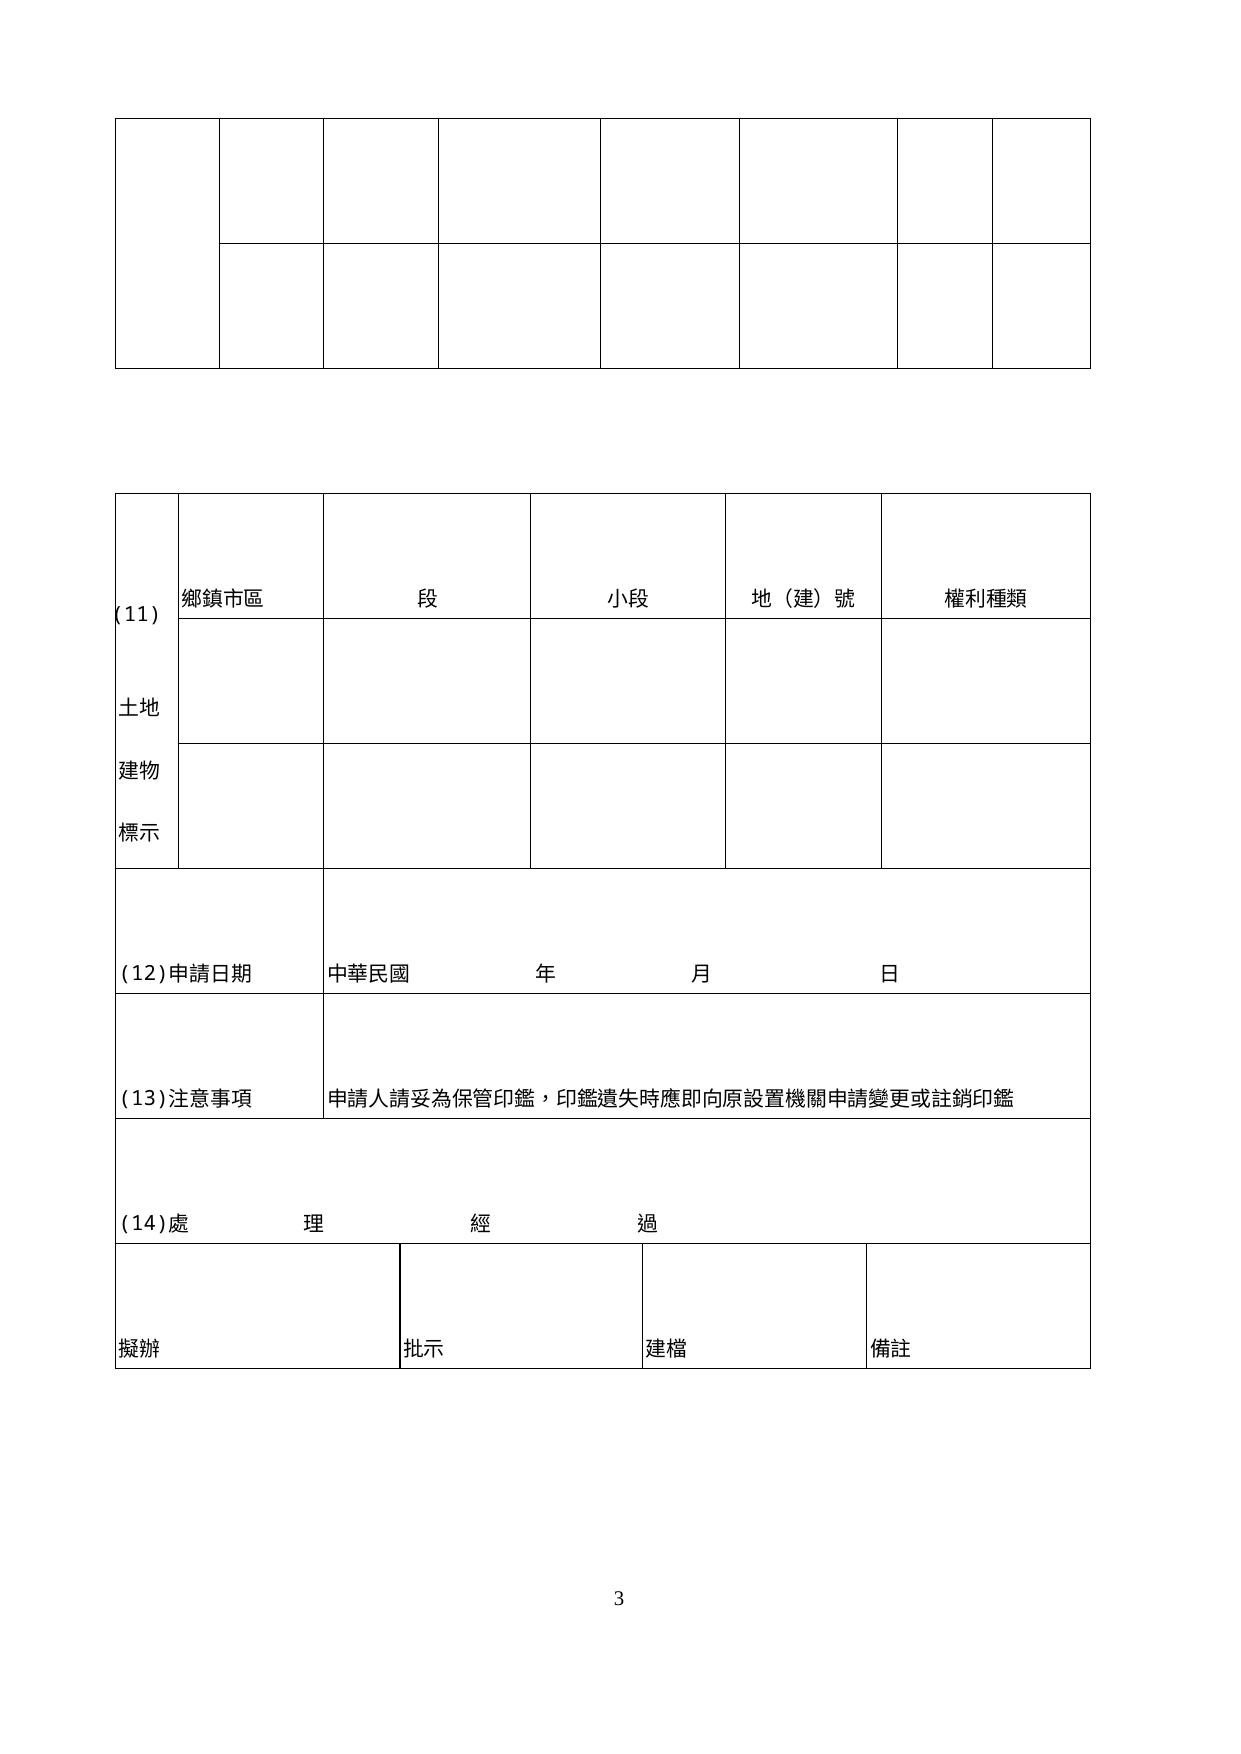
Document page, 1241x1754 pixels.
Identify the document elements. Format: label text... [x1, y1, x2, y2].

table_cell [179, 619, 323, 743]
table_cell 權利種類 [882, 494, 1090, 618]
table_cell [882, 619, 1090, 743]
table_cell [726, 619, 881, 743]
table_cell 中華民國 年 月 日 [324, 869, 1090, 993]
table_cell 地（建）號 [726, 494, 881, 618]
table_cell (13)注意事項 [116, 994, 323, 1118]
table_cell [993, 244, 1090, 368]
table_cell [324, 119, 438, 243]
table_cell [220, 119, 323, 243]
table_cell [898, 119, 992, 243]
table_cell 批示 [401, 1244, 642, 1368]
table_cell 鄉鎮市區 [179, 494, 323, 618]
table_cell [601, 119, 739, 243]
table_cell [220, 244, 323, 368]
table_cell 建檔 [643, 1244, 866, 1368]
table_cell 段 [324, 494, 530, 618]
table_cell [179, 744, 323, 868]
table_cell [115, 369, 1090, 493]
table_cell [740, 119, 897, 243]
table_cell [740, 244, 897, 368]
table_cell [324, 244, 438, 368]
table_cell [882, 744, 1090, 868]
table_cell [324, 744, 530, 868]
table_cell [601, 244, 739, 368]
table_cell [439, 119, 600, 243]
table_cell [439, 244, 600, 368]
table_cell 備註 [867, 1244, 1090, 1368]
table_cell (12)申請日期 [116, 869, 323, 993]
table_cell (14)處 理 經 過 [116, 1119, 1090, 1243]
table_cell [324, 619, 530, 743]
table_cell 擬辦 [116, 1244, 399, 1368]
table_cell 小段 [531, 494, 725, 618]
table_cell [531, 744, 725, 868]
table_cell 申請人請妥為保管印鑑，印鑑遺失時應即向原設置機關申請變更或註銷印鑑 [324, 994, 1090, 1118]
table_cell [531, 619, 725, 743]
table_cell [898, 244, 992, 368]
table_cell [116, 119, 219, 368]
table_cell [993, 119, 1090, 243]
table_cell [726, 744, 881, 868]
table_cell (11) 土地建物標示 [116, 494, 178, 868]
